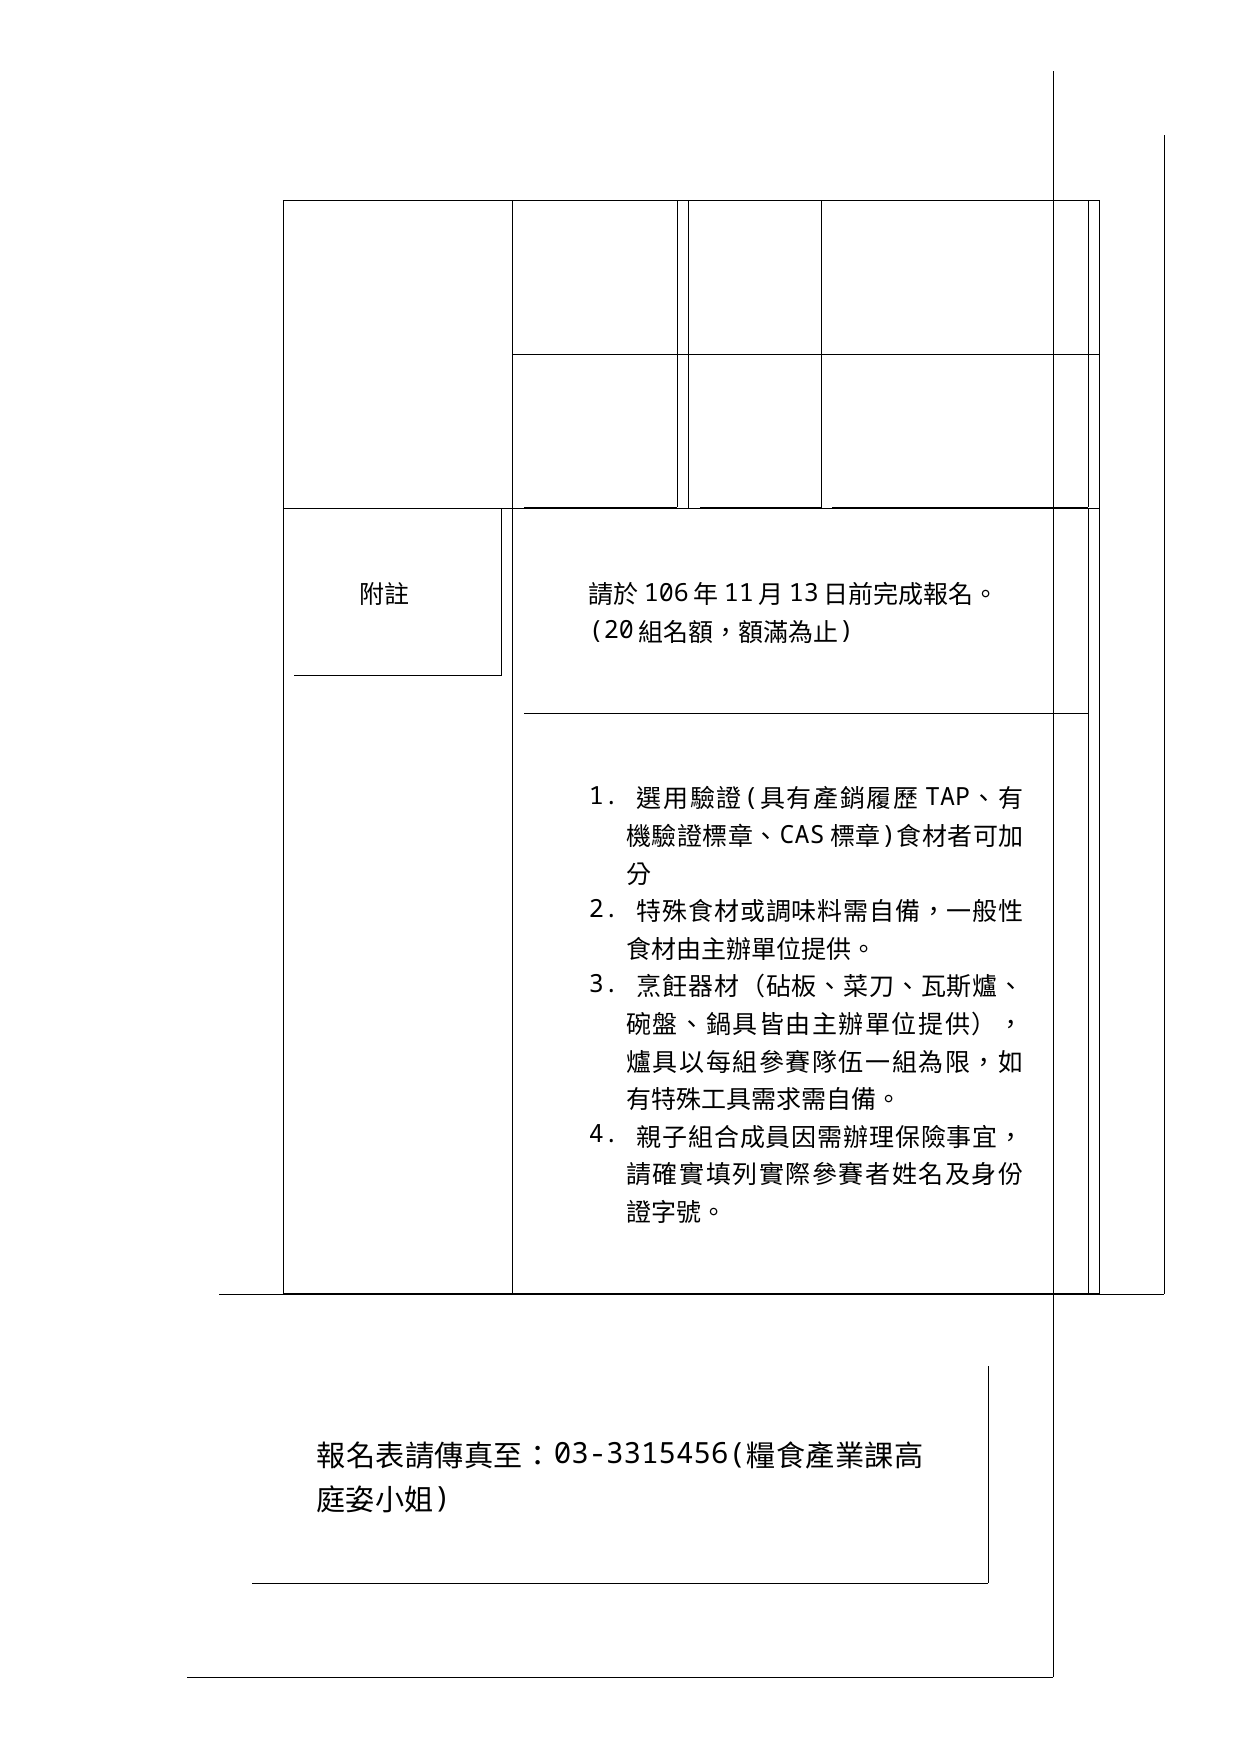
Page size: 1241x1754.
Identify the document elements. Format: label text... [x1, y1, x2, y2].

table_cell [822, 201, 1053, 354]
table_cell [1089, 201, 1099, 354]
table_cell [1089, 509, 1099, 1293]
table_cell 附註 [284, 509, 512, 1293]
table_cell [1054, 714, 1088, 1293]
table_cell [689, 201, 821, 354]
table_cell [1054, 355, 1088, 507]
table_cell [1089, 355, 1099, 507]
table_cell [513, 355, 677, 507]
table_cell [1054, 201, 1088, 354]
table_cell [822, 355, 1053, 507]
text 報名表請傳真至：03-3315456(糧食產業課高庭姿小姐) [252, 1366, 988, 1583]
table_cell [689, 355, 821, 507]
table_cell [678, 201, 688, 354]
table_cell 請於106年11月13日前完成報名。(20組名額，額滿為止) 選用驗證(具有產銷履歷TAP、有機驗證標章、CAS標章)食材者可加分 特殊食材或調味料需自備，一般性食材由主辦單位提供。 烹飪器材（砧板、菜刀、瓦斯爐、碗盤、鍋具皆由主辦單位提供），爐具以每組參賽隊伍一組為限，如有特殊工具需求需自備。 親子組合成員因需辦理保險事宜，請確實填列實際參賽者姓名及身份證字號。 [513, 509, 1053, 1293]
table_cell [1054, 509, 1088, 713]
table_cell [678, 355, 688, 507]
table_cell [513, 201, 677, 354]
table_cell [284, 201, 512, 507]
